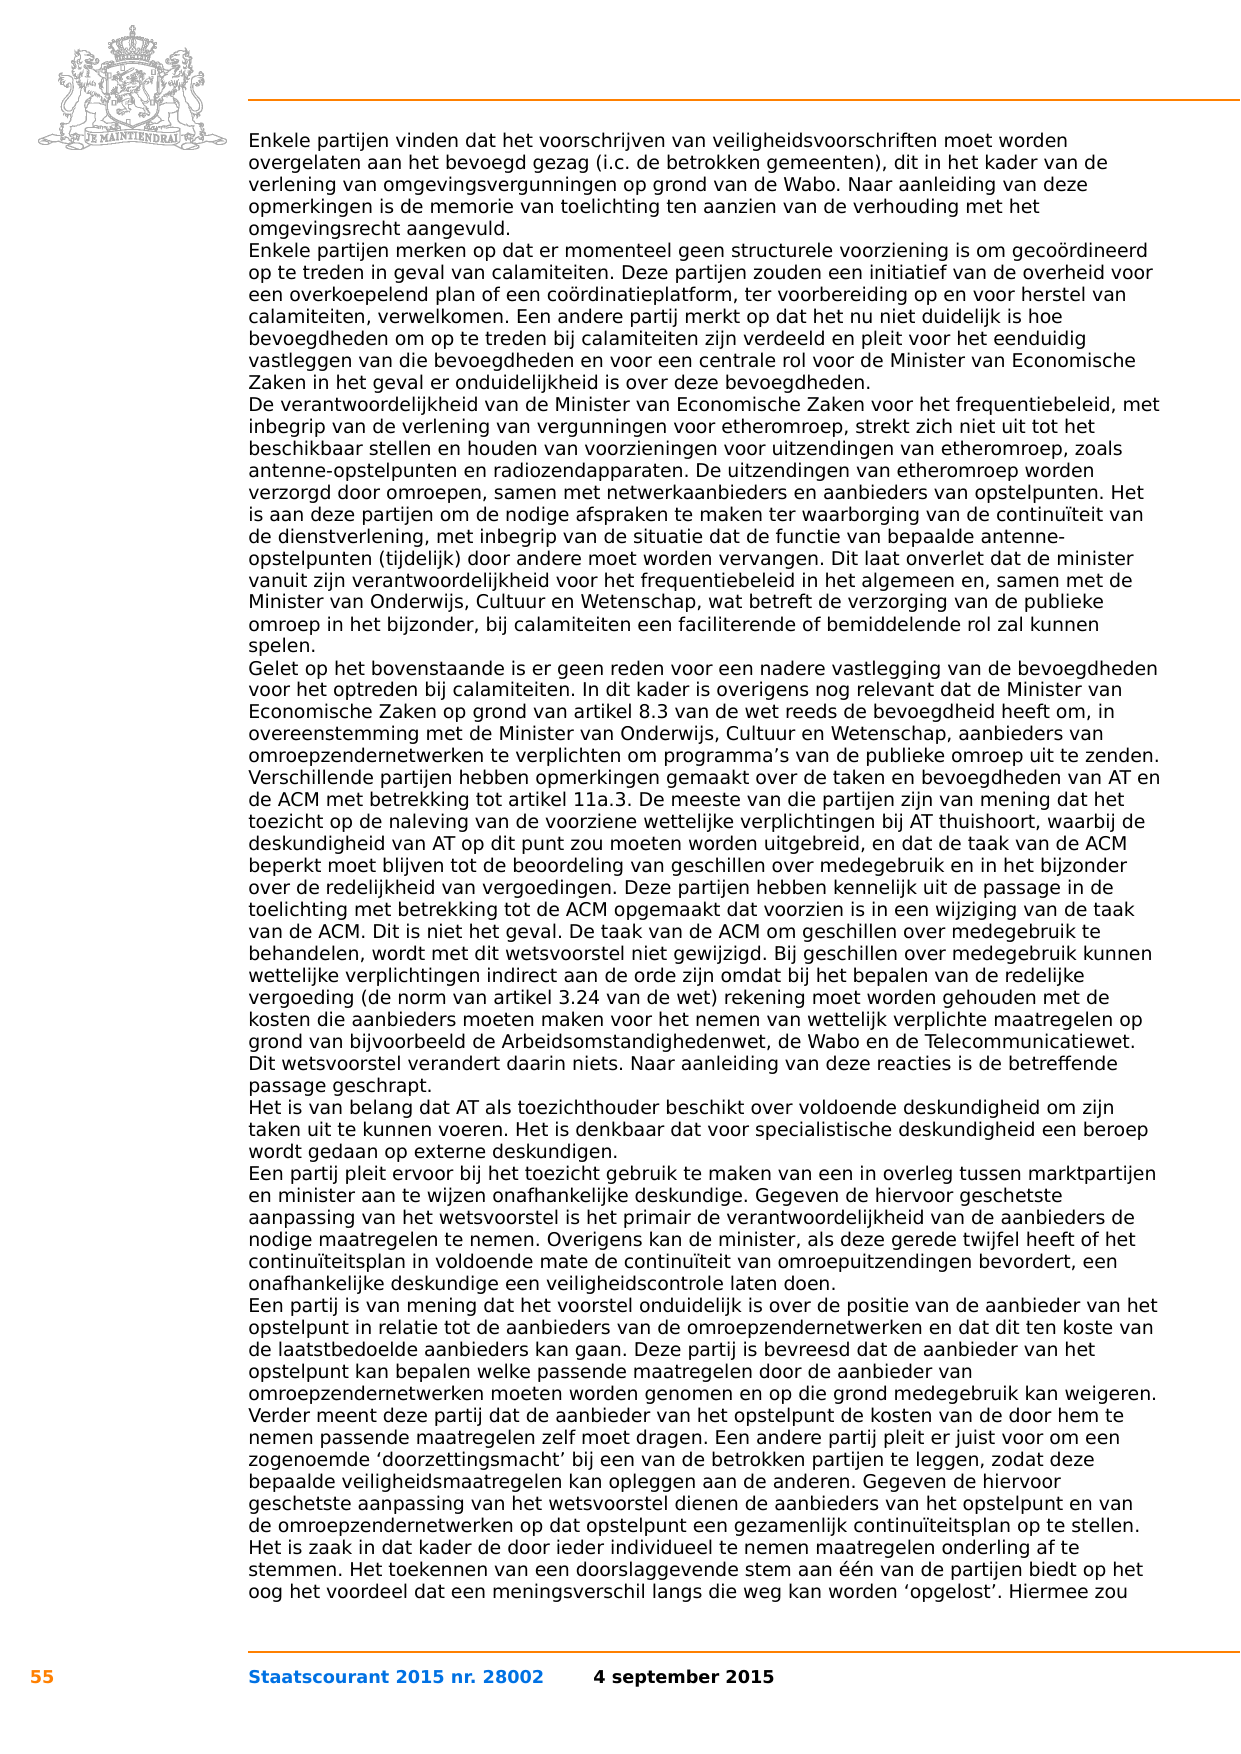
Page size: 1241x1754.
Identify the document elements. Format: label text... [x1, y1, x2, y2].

text De verantwoordelijkheid van de Minister van Economische Zaken voor het frequentiebeleid, met inbegrip van de verlening van vergunningen voor etheromroep, strekt zich niet uit tot het beschikbaar stellen en houden van voorzieningen voor uitzendingen van etheromroep, zoals antenne-opstelpunten en radiozendapparaten. De uitzendingen van etheromroep worden verzorgd door omroepen, samen met netwerkaanbieders en aanbieders van opstelpunten. Het is aan deze partijen om de nodige afspraken te maken ter waarborging van de continuïteit van de dienstverlening, met inbegrip van de situatie dat de functie van bepaalde antenne-opstelpunten (tijdelijk) door andere moet worden vervangen. Dit laat onverlet dat de minister vanuit zijn verantwoordelijkheid voor het frequentiebeleid in het algemeen en, samen met de Minister van Onderwijs, Cultuur en Wetenschap, wat betreft de verzorging van de publieke omroep in het bijzonder, bij calamiteiten een faciliterende of bemiddelende rol zal kunnen spelen. [248, 394, 1163, 657]
text Een partij is van mening dat het voorstel onduidelijk is over de positie van de aanbieder van het opstelpunt in relatie tot de aanbieders van de omroepzendernetwerken en dat dit ten koste van de laatstbedoelde aanbieders kan gaan. Deze partij is bevreesd dat de aanbieder van het opstelpunt kan bepalen welke passende maatregelen door de aanbieder van omroepzendernetwerken moeten worden genomen en op die grond medegebruik kan weigeren. Verder meent deze partij dat de aanbieder van het opstelpunt de kosten van de door hem te nemen passende maatregelen zelf moet dragen. Een andere partij pleit er juist voor om een zogenoemde ‘doorzettingsmacht’ bij een van de betrokken partijen te leggen, zodat deze bepaalde veiligheidsmaatregelen kan opleggen aan de anderen. Gegeven de hiervoor geschetste aanpassing van het wetsvoorstel dienen de aanbieders van het opstelpunt en van de omroepzendernetwerken op dat opstelpunt een gezamenlijk continuïteitsplan op te stellen. Het is zaak in dat kader de door ieder individueel te nemen maatregelen onderling af te stemmen. Het toekennen van een doorslaggevende stem aan één van de partijen biedt op het oog het voordeel dat een meningsverschil langs die weg kan worden ‘opgelost’. Hiermee zou [248, 1295, 1163, 1602]
text Enkele partijen merken op dat er momenteel geen structurele voorziening is om gecoördineerd op te treden in geval van calamiteiten. Deze partijen zouden een initiatief van de overheid voor een overkoepelend plan of een coördinatieplatform, ter voorbereiding op en voor herstel van calamiteiten, verwelkomen. Een andere partij merkt op dat het nu niet duidelijk is hoe bevoegdheden om op te treden bij calamiteiten zijn verdeeld en pleit voor het eenduidig vastleggen van die bevoegdheden en voor een centrale rol voor de Minister van Economische Zaken in het geval er onduidelijkheid is over deze bevoegdheden. [248, 240, 1163, 394]
text Het is van belang dat AT als toezichthouder beschikt over voldoende deskundigheid om zijn taken uit te kunnen voeren. Het is denkbaar dat voor specialistische deskundigheid een beroep wordt gedaan op externe deskundigen. [248, 1097, 1163, 1163]
text Een partij pleit ervoor bij het toezicht gebruik te maken van een in overleg tussen marktpartijen en minister aan te wijzen onafhankelijke deskundige. Gegeven de hiervoor geschetste aanpassing van het wetsvoorstel is het primair de verantwoordelijkheid van de aanbieders de nodige maatregelen te nemen. Overigens kan de minister, als deze gerede twijfel heeft of het continuïteitsplan in voldoende mate de continuïteit van omroepuitzendingen bevordert, een onafhankelijke deskundige een veiligheidscontrole laten doen. [248, 1163, 1163, 1295]
text Enkele partijen vinden dat het voorschrijven van veiligheidsvoorschriften moet worden overgelaten aan het bevoegd gezag (i.c. de betrokken gemeenten), dit in het kader van de verlening van omgevingsvergunningen op grond van de Wabo. Naar aanleiding van deze opmerkingen is de memorie van toelichting ten aanzien van de verhouding met het omgevingsrecht aangevuld. [248, 130, 1163, 240]
text Verschillende partijen hebben opmerkingen gemaakt over de taken en bevoegdheden van AT en de ACM met betrekking tot artikel 11a.3. De meeste van die partijen zijn van mening dat het toezicht op de naleving van de voorziene wettelijke verplichtingen bij AT thuishoort, waarbij de deskundigheid van AT op dit punt zou moeten worden uitgebreid, en dat de taak van de ACM beperkt moet blijven tot de beoordeling van geschillen over medegebruik en in het bijzonder over de redelijkheid van vergoedingen. Deze partijen hebben kennelijk uit de passage in de toelichting met betrekking tot de ACM opgemaakt dat voorzien is in een wijziging van de taak van de ACM. Dit is niet het geval. De taak van de ACM om geschillen over medegebruik te behandelen, wordt met dit wetsvoorstel niet gewijzigd. Bij geschillen over medegebruik kunnen wettelijke verplichtingen indirect aan de orde zijn omdat bij het bepalen van de redelijke vergoeding (de norm van artikel 3.24 van de wet) rekening moet worden gehouden met de kosten die aanbieders moeten maken voor het nemen van wettelijk verplichte maatregelen op grond van bijvoorbeeld de Arbeidsomstandighedenwet, de Wabo en de Telecommunicatiewet. Dit wetsvoorstel verandert daarin niets. Naar aanleiding van deze reacties is de betreffende passage geschrapt. [248, 767, 1163, 1097]
picture [38, 25, 227, 150]
text Gelet op het bovenstaande is er geen reden voor een nadere vastlegging van de bevoegdheden voor het optreden bij calamiteiten. In dit kader is overigens nog relevant dat de Minister van Economische Zaken op grond van artikel 8.3 van de wet reeds de bevoegdheid heeft om, in overeenstemming met de Minister van Onderwijs, Cultuur en Wetenschap, aanbieders van omroepzendernetwerken te verplichten om programma’s van de publieke omroep uit te zenden. [248, 657, 1163, 767]
